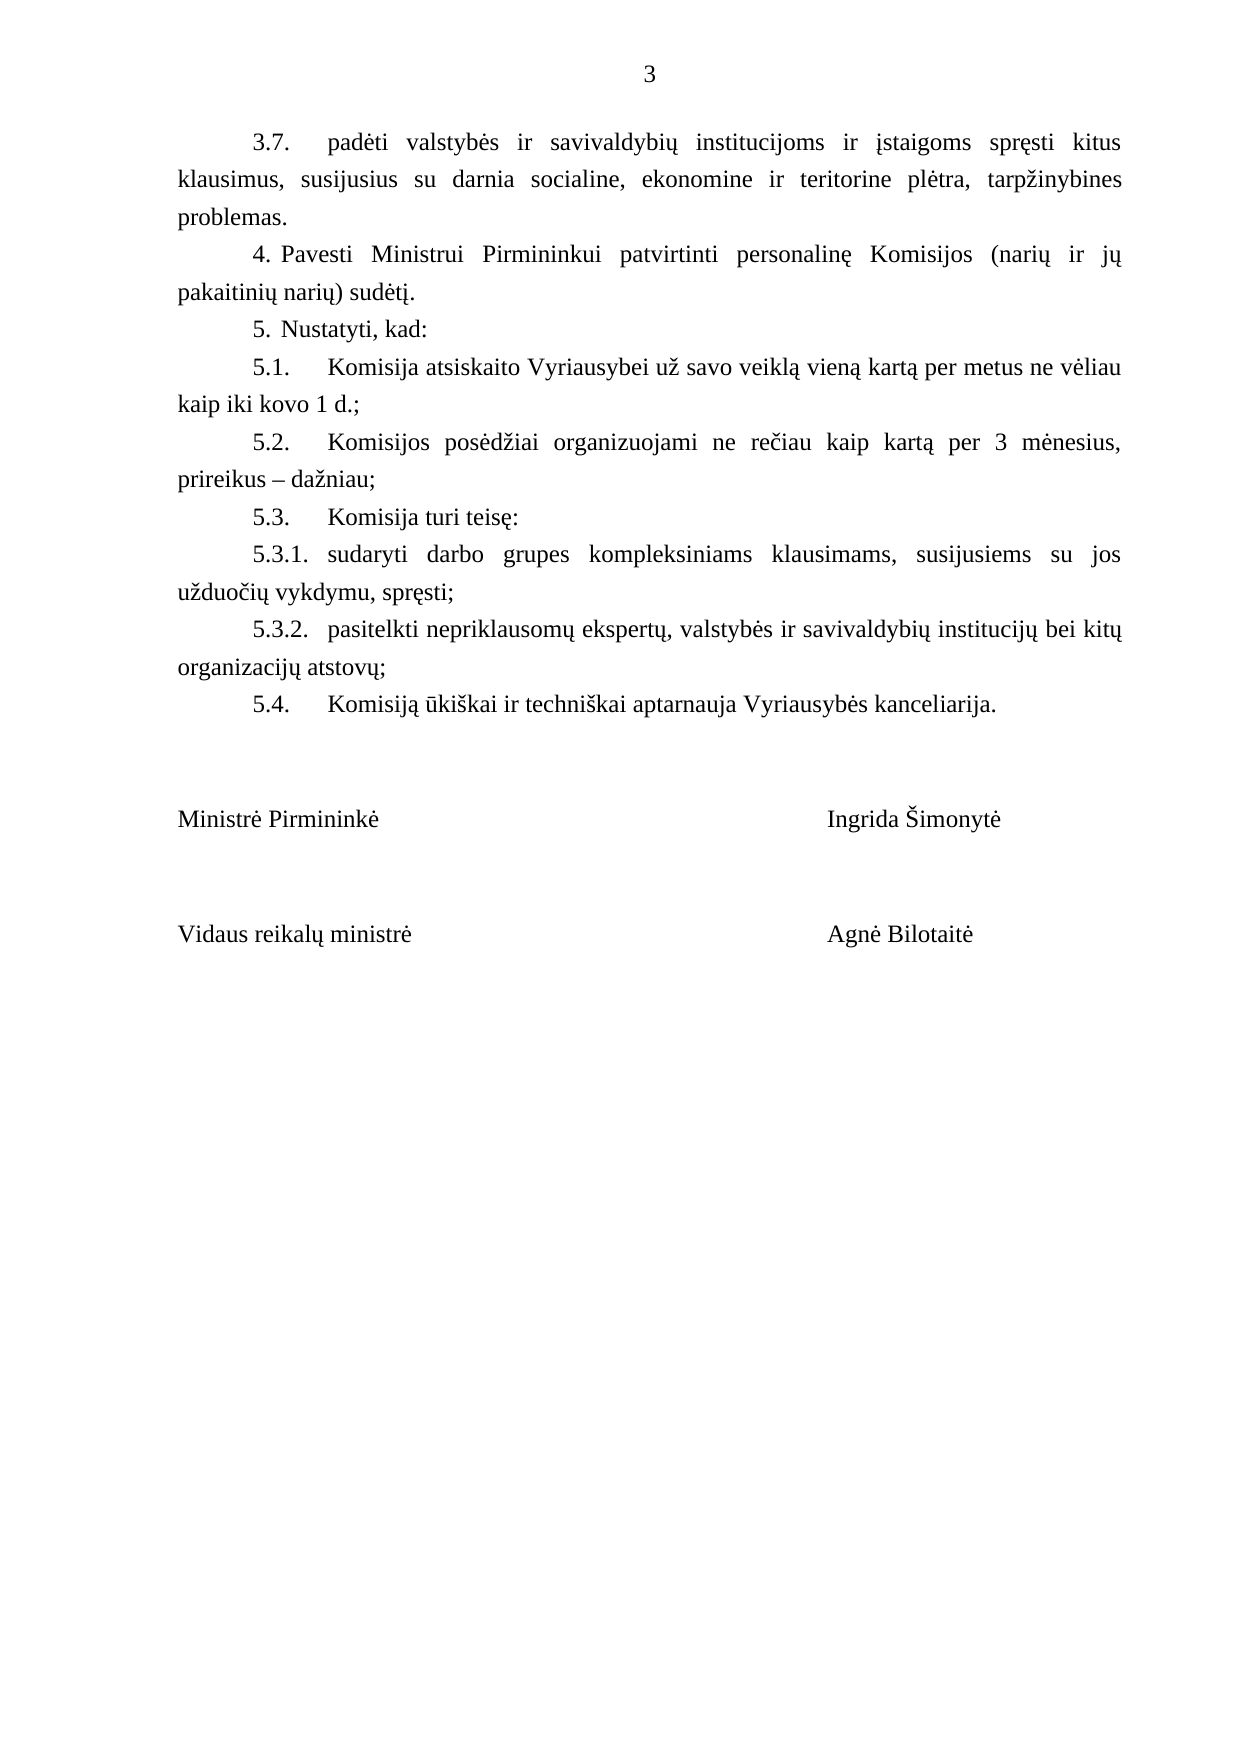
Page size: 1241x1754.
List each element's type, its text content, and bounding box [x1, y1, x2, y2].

text Ministrė Pirmininkė Ingrida Šimonytė [177, 804, 1122, 833]
text 3.7. padėti valstybės ir savivaldybių institucijoms ir įstaigoms spręsti kitus klausimus, susijusius su darnia socialine, ekonomine ir teritorine plėtra, tarpžinybines problemas. [177, 118, 1122, 231]
text 4. Pavesti Ministrui Pirmininkui patvirtinti personalinę Komisijos (narių ir jų pakaitinių narių) sudėtį. [177, 231, 1122, 306]
text 5.3.2. pasitelkti nepriklausomų ekspertų, valstybės ir savivaldybių institucijų bei kitų organizacijų atstovų; [177, 606, 1122, 681]
text 5.3.1. sudaryti darbo grupes kompleksiniams klausimams, susijusiems su jos užduočių vykdymu, spręsti; [177, 531, 1122, 606]
text 5.1. Komisija atsiskaito Vyriausybei už savo veiklą vieną kartą per metus ne vėliau kaip iki kovo 1 d.; [177, 343, 1122, 418]
text 5.2. Komisijos posėdžiai organizuojami ne rečiau kaip kartą per 3 mėnesius, prireikus – dažniau; [177, 418, 1122, 493]
text Vidaus reikalų ministrė Agnė Bilotaitė [177, 919, 1122, 948]
text 5.3. Komisija turi teisę: [177, 493, 1122, 531]
text 5. Nustatyti, kad: [177, 306, 1122, 343]
text 5.4. Komisiją ūkiškai ir techniškai aptarnauja Vyriausybės kanceliarija. [177, 681, 1122, 718]
